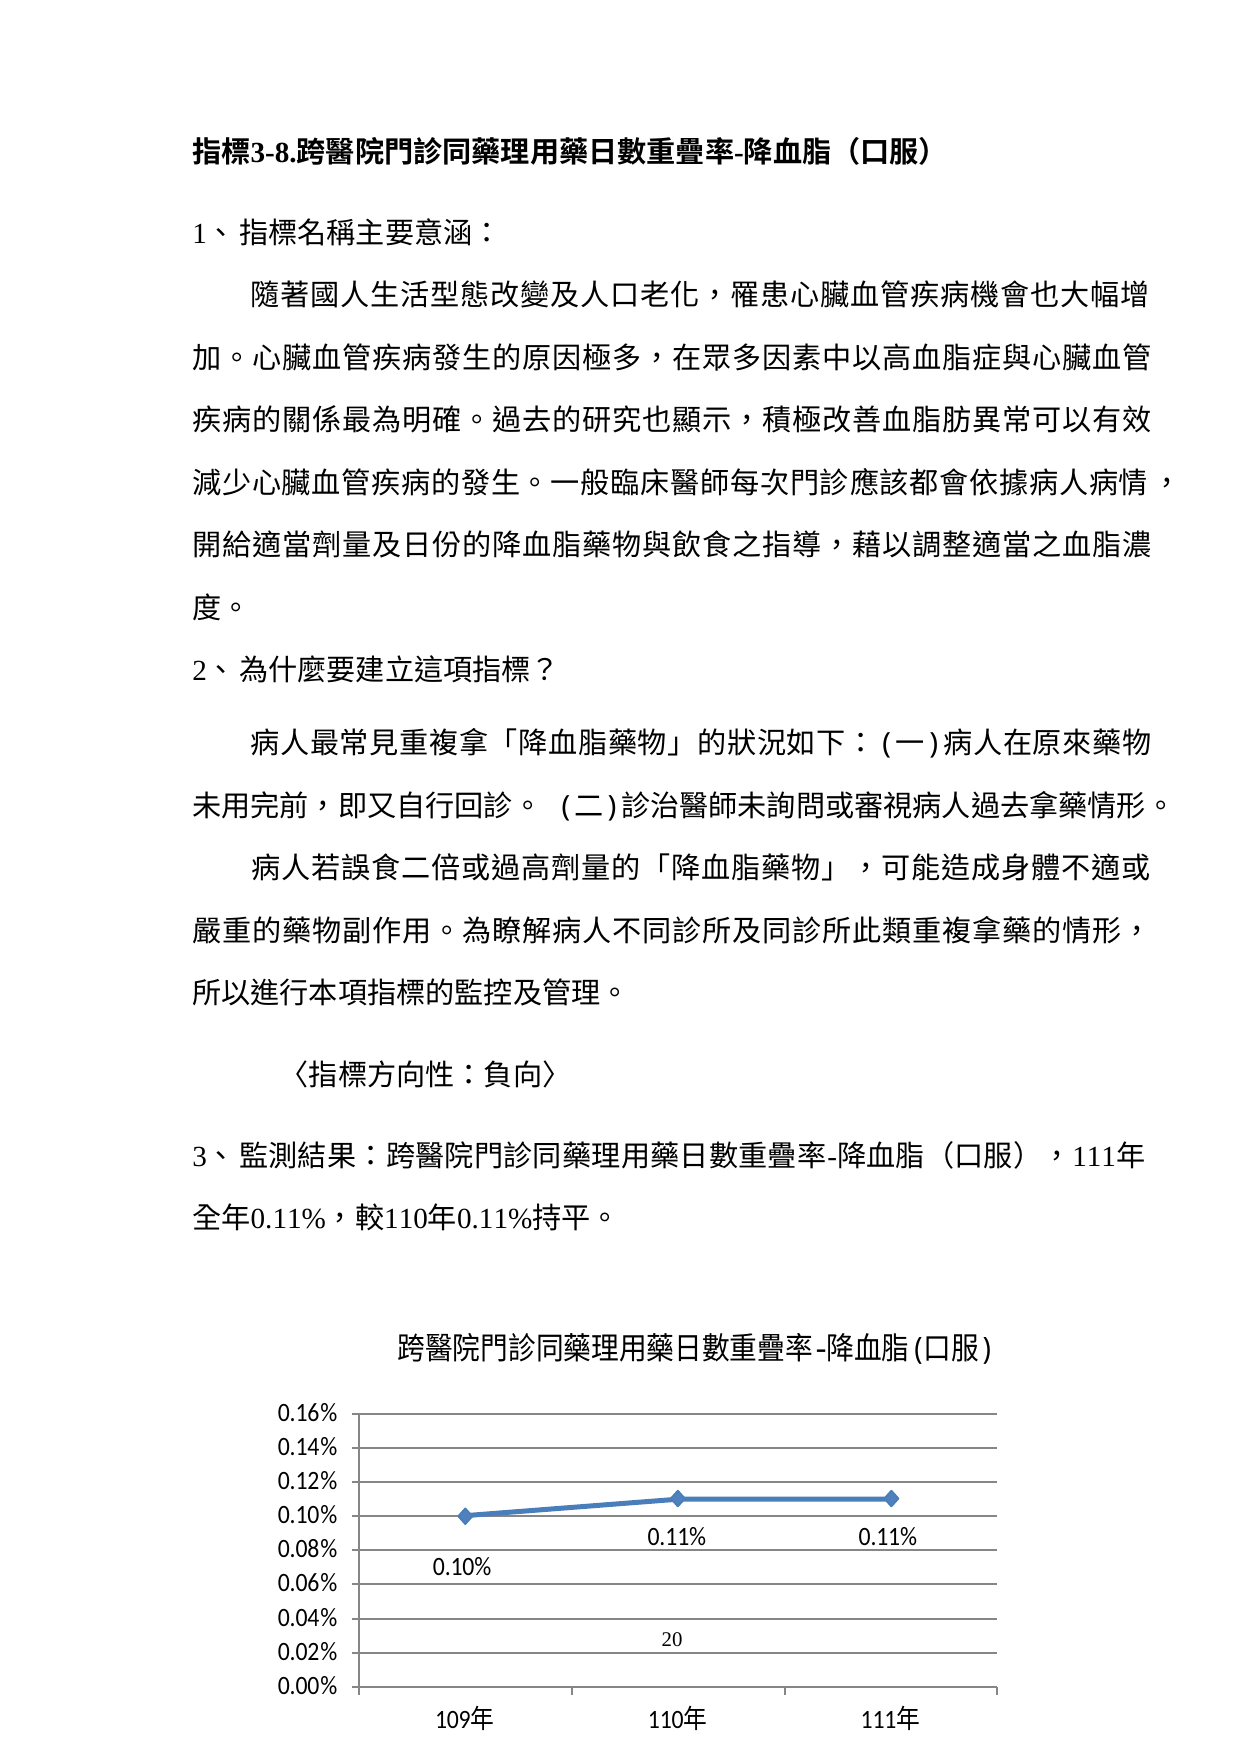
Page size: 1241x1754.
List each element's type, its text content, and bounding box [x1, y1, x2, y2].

list 為什麼要建立這項指標？ [192, 626, 1145, 689]
subtitle 指標3-8.跨醫院門診同藥理用藥日數重疊率-降血脂（口服） [192, 108, 1145, 170]
text 病人最常見重複拿「降血脂藥物」的狀況如下：(一)病人在原來藥物未用完前，即又自行回診。 (二)診治醫師未詢問或審視病人過去拿藥情形。 [192, 699, 1152, 824]
text 病人若誤食二倍或過高劑量的「降血脂藥物」，可能造成身體不適或嚴重的藥物副作用。為瞭解病人不同診所及同診所此類重複拿藥的情形，所以進行本項指標的監控及管理。 [192, 824, 1152, 1012]
list 監測結果：跨醫院門診同藥理用藥日數重疊率-降血脂（口服），111年全年0.11%，較110年0.11%持平。 [192, 1112, 1145, 1237]
text 〈指標方向性：負向〉 [192, 1031, 1152, 1093]
text 隨著國人生活型態改變及人口老化，罹患心臟血管疾病機會也大幅增加。心臟血管疾病發生的原因極多，在眾多因素中以高血脂症與心臟血管疾病的關係最為明確。過去的研究也顯示，積極改善血脂肪異常可以有效減少心臟血管疾病的發生。一般臨床醫師每次門診應該都會依據病人病情，開給適當劑量及日份的降血脂藥物與飲食之指導，藉以調整適當之血脂濃度。 [192, 251, 1152, 626]
list 指標名稱主要意涵： [192, 189, 1145, 251]
